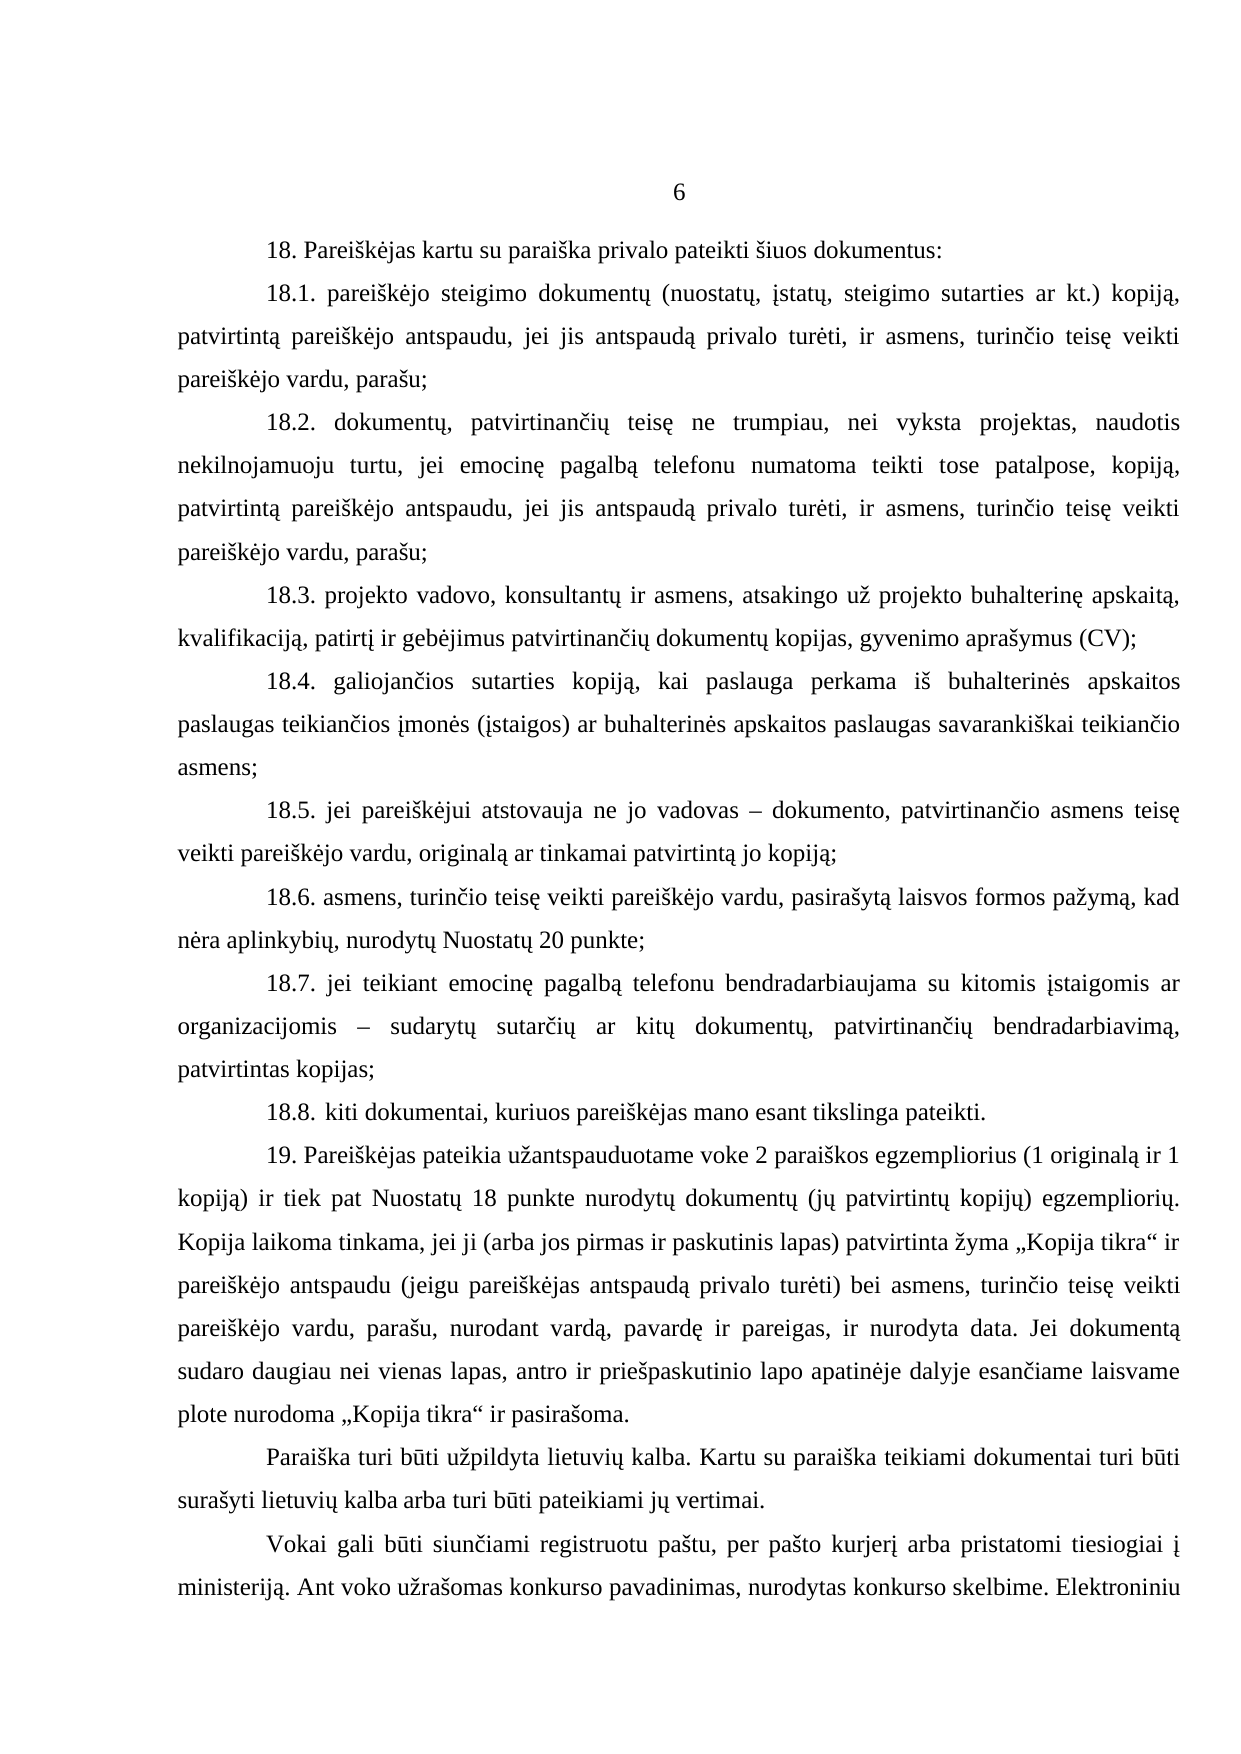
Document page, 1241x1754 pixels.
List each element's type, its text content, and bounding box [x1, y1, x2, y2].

text 18.3. projekto vadovo, konsultantų ir asmens, atsakingo už projekto buhalterinę apskaitą, kvalifikaciją, patirtį ir gebėjimus patvirtinančių dokumentų kopijas, gyvenimo aprašymus (CV); [177, 580, 1181, 652]
text 18.5. jei pareiškėjui atstovauja ne jo vadovas – dokumento, patvirtinančio asmens teisę veikti pareiškėjo vardu, originalą ar tinkamai patvirtintą jo kopiją; [177, 795, 1181, 867]
text 18.6. asmens, turinčio teisę veikti pareiškėjo vardu, pasirašytą laisvos formos pažymą, kad nėra aplinkybių, nurodytų Nuostatų 20 punkte; [177, 882, 1181, 953]
text 18.1. pareiškėjo steigimo dokumentų (nuostatų, įstatų, steigimo sutarties ar kt.) kopiją, patvirtintą pareiškėjo antspaudu, jei jis antspaudą privalo turėti, ir asmens, turinčio teisę veikti pareiškėjo vardu, parašu; [177, 278, 1181, 393]
text 18. Pareiškėjas kartu su paraiška privalo pateikti šiuos dokumentus: [177, 235, 1181, 263]
text 18.7. jei teikiant emocinę pagalbą telefonu bendradarbiaujama su kitomis įstaigomis ar organizacijomis – sudarytų sutarčių ar kitų dokumentų, patvirtinančių bendradarbiavimą, patvirtintas kopijas; [177, 968, 1181, 1083]
text 18.2. dokumentų, patvirtinančių teisę ne trumpiau, nei vyksta projektas, naudotis nekilnojamuoju turtu, jei emocinę pagalbą telefonu numatoma teikti tose patalpose, kopiją, patvirtintą pareiškėjo antspaudu, jei jis antspaudą privalo turėti, ir asmens, turinčio teisę veikti pareiškėjo vardu, parašu; [177, 407, 1181, 565]
text Paraiška turi būti užpildyta lietuvių kalba. Kartu su paraiška teikiami dokumentai turi būti surašyti lietuvių kalba arba turi būti pateikiami jų vertimai. [177, 1442, 1181, 1514]
text Vokai gali būti siunčiami registruotu paštu, per pašto kurjerį arba pristatomi tiesiogiai į ministeriją. Ant voko užrašomas konkurso pavadinimas, nurodytas konkurso skelbime. Elektroniniu [177, 1529, 1181, 1601]
text 19. Pareiškėjas pateikia užantspauduotame voke 2 paraiškos egzempliorius (1 originalą ir 1 kopiją) ir tiek pat Nuostatų 18 punkte nurodytų dokumentų (jų patvirtintų kopijų) egzempliorių. Kopija laikoma tinkama, jei ji (arba jos pirmas ir paskutinis lapas) patvirtinta žyma „Kopija tikra“ ir pareiškėjo antspaudu (jeigu pareiškėjas antspaudą privalo turėti) bei asmens, turinčio teisę veikti pareiškėjo vardu, parašu, nurodant vardą, pavardę ir pareigas, ir nurodyta data. Jei dokumentą sudaro daugiau nei vienas lapas, antro ir priešpaskutinio lapo apatinėje dalyje esančiame laisvame plote nurodoma „Kopija tikra“ ir pasirašoma. [177, 1140, 1181, 1428]
text 18.4. galiojančios sutarties kopiją, kai paslauga perkama iš buhalterinės apskaitos paslaugas teikiančios įmonės (įstaigos) ar buhalterinės apskaitos paslaugas savarankiškai teikiančio asmens; [177, 666, 1181, 781]
text 18.8. kiti dokumentai, kuriuos pareiškėjas mano esant tikslinga pateikti. [177, 1097, 1181, 1126]
